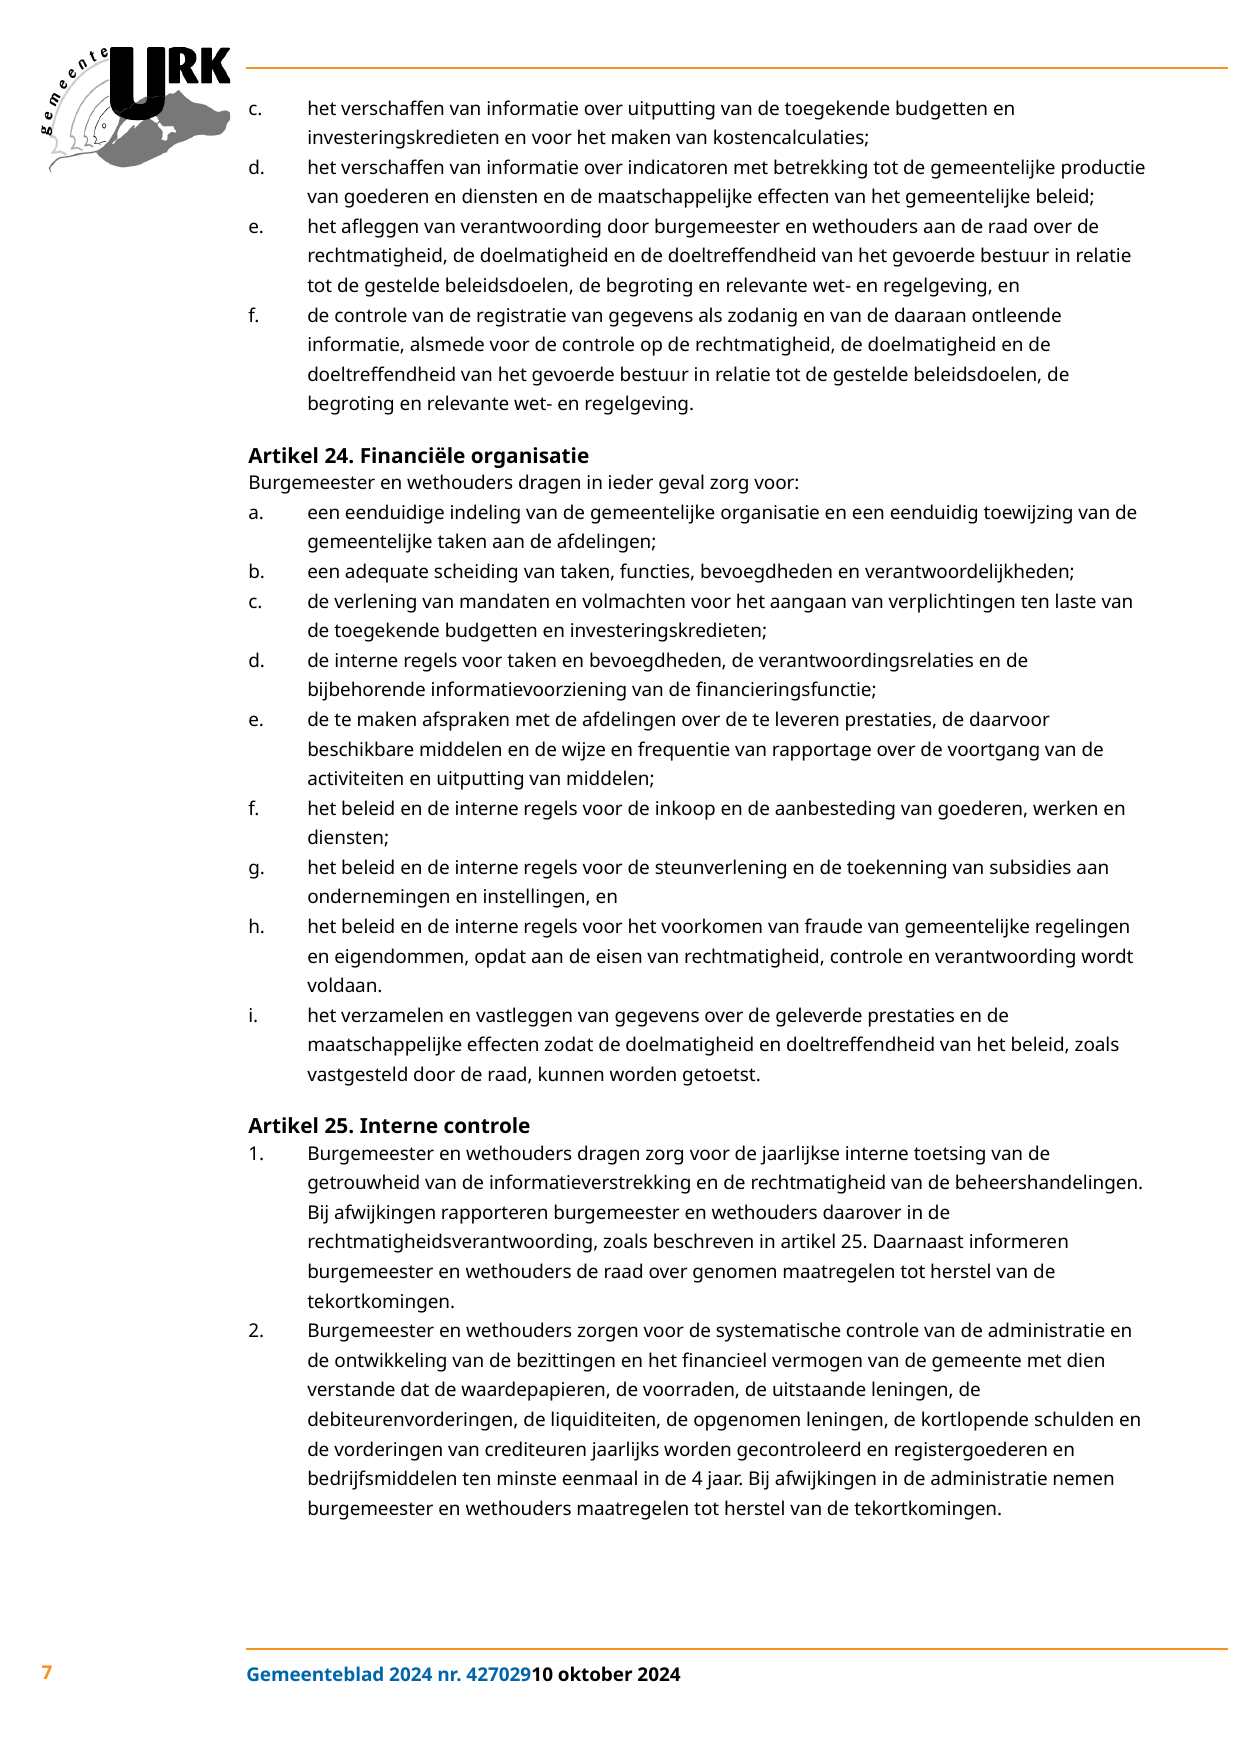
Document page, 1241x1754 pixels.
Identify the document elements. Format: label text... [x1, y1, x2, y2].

list het verzamelen en vastleggen van gegevens over de geleverde prestaties en de maatschappelijke effecten zodat de doelmatigheid en doeltreffendheid van het beleid, zoals vastgesteld door de raad, kunnen worden getoetst. [248, 1002, 1152, 1087]
text Artikel 24. Financiële organisatie [248, 441, 1152, 469]
list de interne regels voor taken en bevoegdheden, de verantwoordingsrelaties en de bijbehorende informatievoorziening van de financieringsfunctie; [248, 647, 1152, 702]
list de controle van de registratie van gegevens als zodanig en van de daaraan ontleende informatie, alsmede voor de controle op de rechtmatigheid, de doelmatigheid en de doeltreffendheid van het gevoerde bestuur in relatie tot de gestelde beleidsdoelen, de begroting en relevante wet- en regelgeving. [248, 302, 1152, 416]
list het beleid en de interne regels voor het voorkomen van fraude van gemeentelijke regelingen en eigendommen, opdat aan de eisen van rechtmatigheid, controle en verantwoording wordt voldaan. [248, 913, 1152, 998]
text Artikel 25. Interne controle [248, 1112, 1152, 1140]
list Burgemeester en wethouders dragen zorg voor de jaarlijkse interne toetsing van de getrouwheid van de informatieverstrekking en de rechtmatigheid van de beheershandelingen. Bij afwijkingen rapporteren burgemeester en wethouders daarover in de rechtmatigheidsverantwoording, zoals beschreven in artikel 25. Daarnaast informeren burgemeester en wethouders de raad over genomen maatregelen tot herstel van de tekortkomingen. [248, 1140, 1152, 1314]
list een eenduidige indeling van de gemeentelijke organisatie en een eenduidig toewijzing van de gemeentelijke taken aan de afdelingen; [248, 499, 1152, 554]
list het beleid en de interne regels voor de inkoop en de aanbesteding van goederen, werken en diensten; [248, 795, 1152, 850]
list de te maken afspraken met de afdelingen over de te leveren prestaties, de daarvoor beschikbare middelen en de wijze en frequentie van rapportage over de voortgang van de activiteiten en uitputting van middelen; [248, 706, 1152, 791]
list de verlening van mandaten en volmachten voor het aangaan van verplichtingen ten laste van de toegekende budgetten en investeringskredieten; [248, 588, 1152, 643]
list het beleid en de interne regels voor de steunverlening en de toekenning van subsidies aan ondernemingen en instellingen, en [248, 854, 1152, 909]
list het afleggen van verantwoording door burgemeester en wethouders aan de raad over de rechtmatigheid, de doelmatigheid en de doeltreffendheid van het gevoerde bestuur in relatie tot de gestelde beleidsdoelen, de begroting en relevante wet- en regelgeving, en [248, 213, 1152, 298]
list het verschaffen van informatie over indicatoren met betrekking tot de gemeentelijke productie van goederen en diensten en de maatschappelijke effecten van het gemeentelijke beleid; [248, 154, 1152, 209]
list Burgemeester en wethouders zorgen voor de systematische controle van de administratie en de ontwikkeling van de bezittingen en het financieel vermogen van de gemeente met dien verstande dat de waardepapieren, de voorraden, de uitstaande leningen, de debiteurenvorderingen, de liquiditeiten, de opgenomen leningen, de kortlopende schulden en de vorderingen van crediteuren jaarlijks worden gecontroleerd en registergoederen en bedrijfsmiddelen ten minste eenmaal in de 4 jaar. Bij afwijkingen in de administratie nemen burgemeester en wethouders maatregelen tot herstel van de tekortkomingen. [248, 1317, 1152, 1521]
text Burgemeester en wethouders dragen in ieder geval zorg voor: [248, 469, 1152, 495]
list het verschaffen van informatie over uitputting van de toegekende budgetten en investeringskredieten en voor het maken van kostencalculaties; [248, 95, 1152, 150]
list een adequate scheiding van taken, functies, bevoegdheden en verantwoordelijkheden; [248, 558, 1152, 584]
picture [41, 47, 231, 172]
